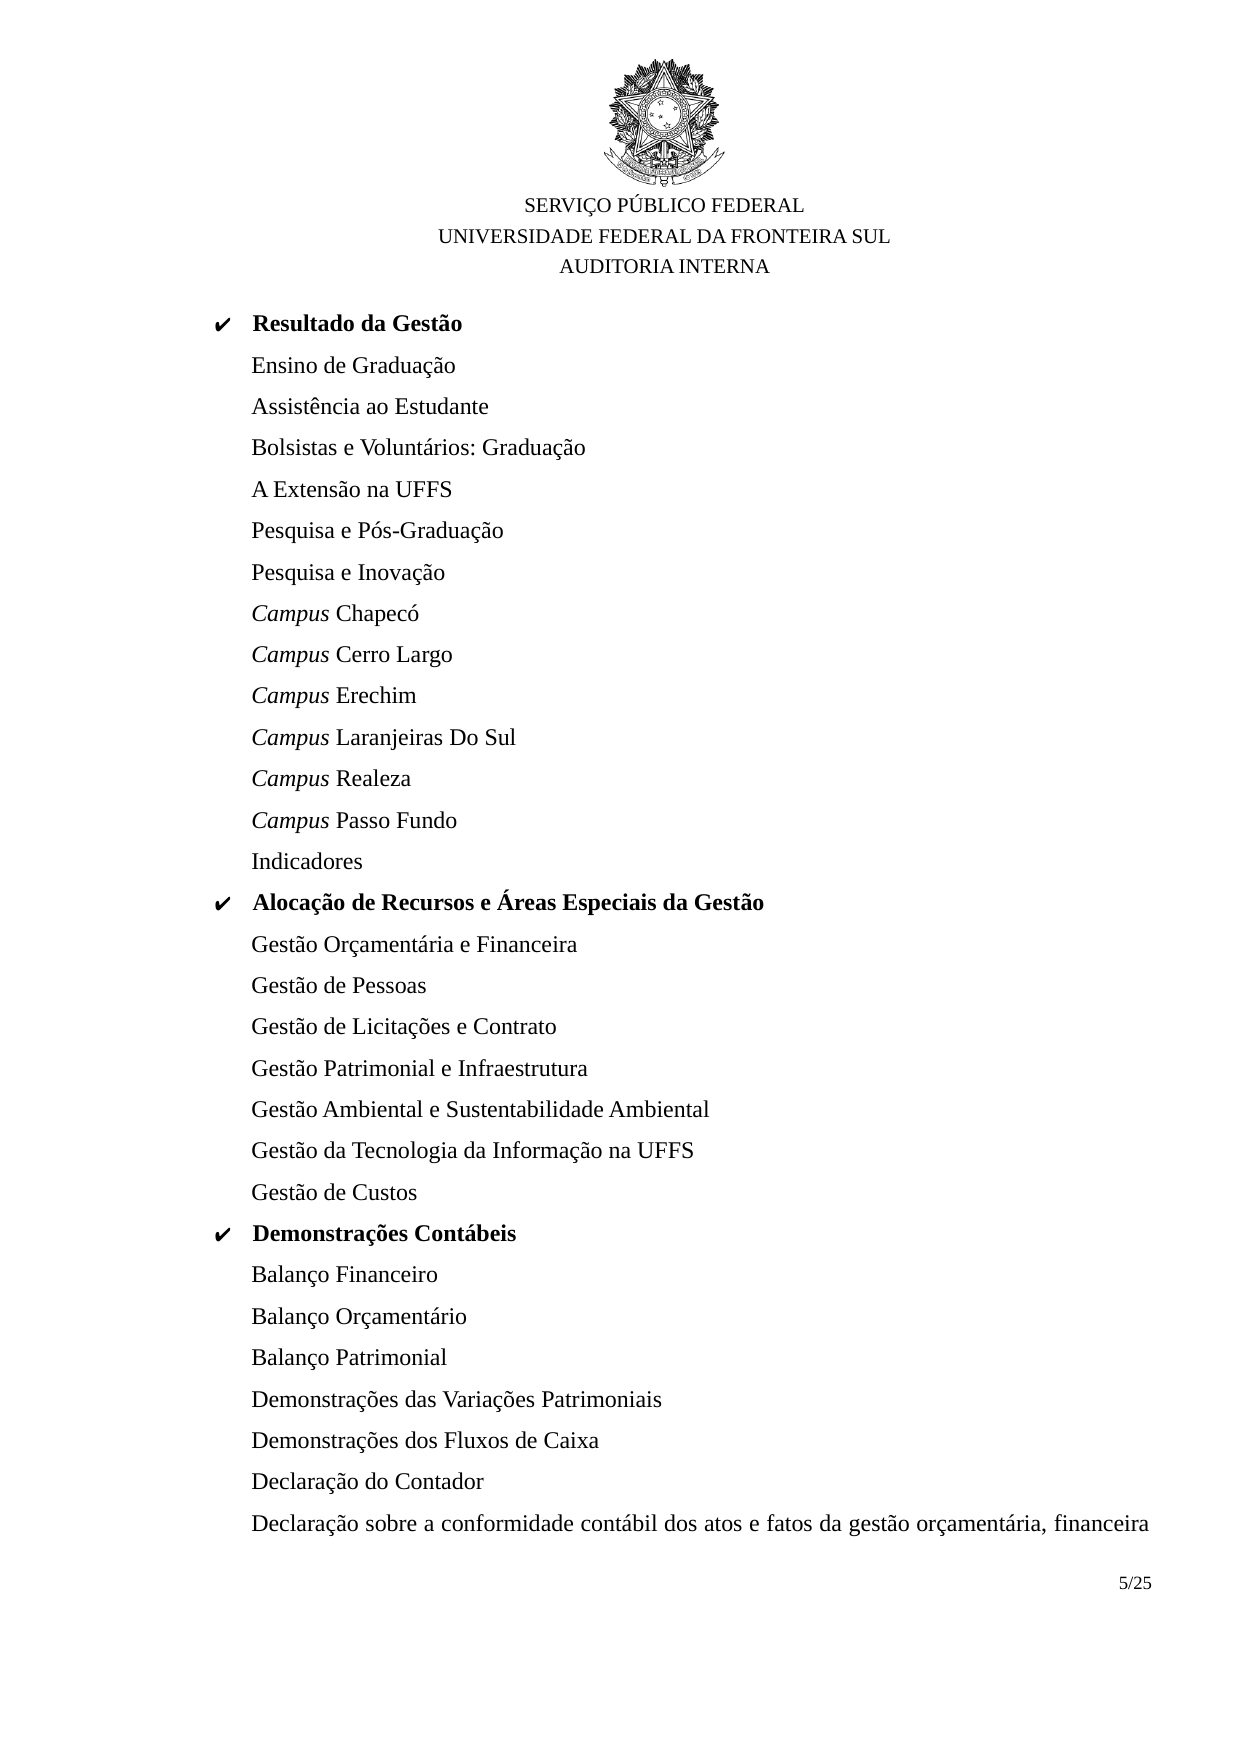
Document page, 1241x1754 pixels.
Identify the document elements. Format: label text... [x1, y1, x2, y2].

text Campus Passo Fundo [251, 806, 1152, 833]
text Gestão Patrimonial e Infraestrutura [251, 1054, 1152, 1081]
text Pesquisa e Pós-Graduação [251, 516, 1152, 544]
text Indicadores [251, 847, 1152, 874]
text Demonstrações das Variações Patrimoniais [251, 1384, 1152, 1412]
text Gestão de Licitações e Contrato [251, 1012, 1152, 1040]
text Assistência ao Estudante [251, 392, 1152, 420]
text Balanço Patrimonial [251, 1343, 1152, 1371]
text Gestão da Tecnologia da Informação na UFFS [251, 1136, 1152, 1164]
text A Extensão na UFFS [251, 475, 1152, 502]
text Gestão Ambiental e Sustentabilidade Ambiental [251, 1095, 1152, 1123]
text Balanço Orçamentário [251, 1302, 1152, 1329]
text Pesquisa e Inovação [251, 557, 1152, 585]
text Declaração sobre a conformidade contábil dos atos e fatos da gestão orçamentária, financeira [251, 1509, 1152, 1536]
text Campus Laranjeiras Do Sul [251, 723, 1152, 751]
text Campus Chapecó [251, 599, 1152, 626]
text Declaração do Contador [251, 1467, 1152, 1495]
text Ensino de Graduação [251, 351, 1152, 378]
text Gestão Orçamentária e Financeira [251, 930, 1152, 957]
text Campus Erechim [251, 682, 1152, 709]
text Balanço Financeiro [251, 1261, 1152, 1288]
text Bolsistas e Voluntários: Graduação [251, 433, 1152, 461]
text Campus Realeza [251, 764, 1152, 792]
list Alocação de Recursos e Áreas Especiais da Gestão [215, 888, 1152, 916]
list Resultado da Gestão [215, 309, 1152, 337]
text Campus Cerro Largo [251, 640, 1152, 668]
text Gestão de Pessoas [251, 971, 1152, 999]
text Demonstrações dos Fluxos de Caixa [251, 1426, 1152, 1453]
text Gestão de Custos [251, 1178, 1152, 1205]
list Demonstrações Contábeis [215, 1219, 1152, 1247]
